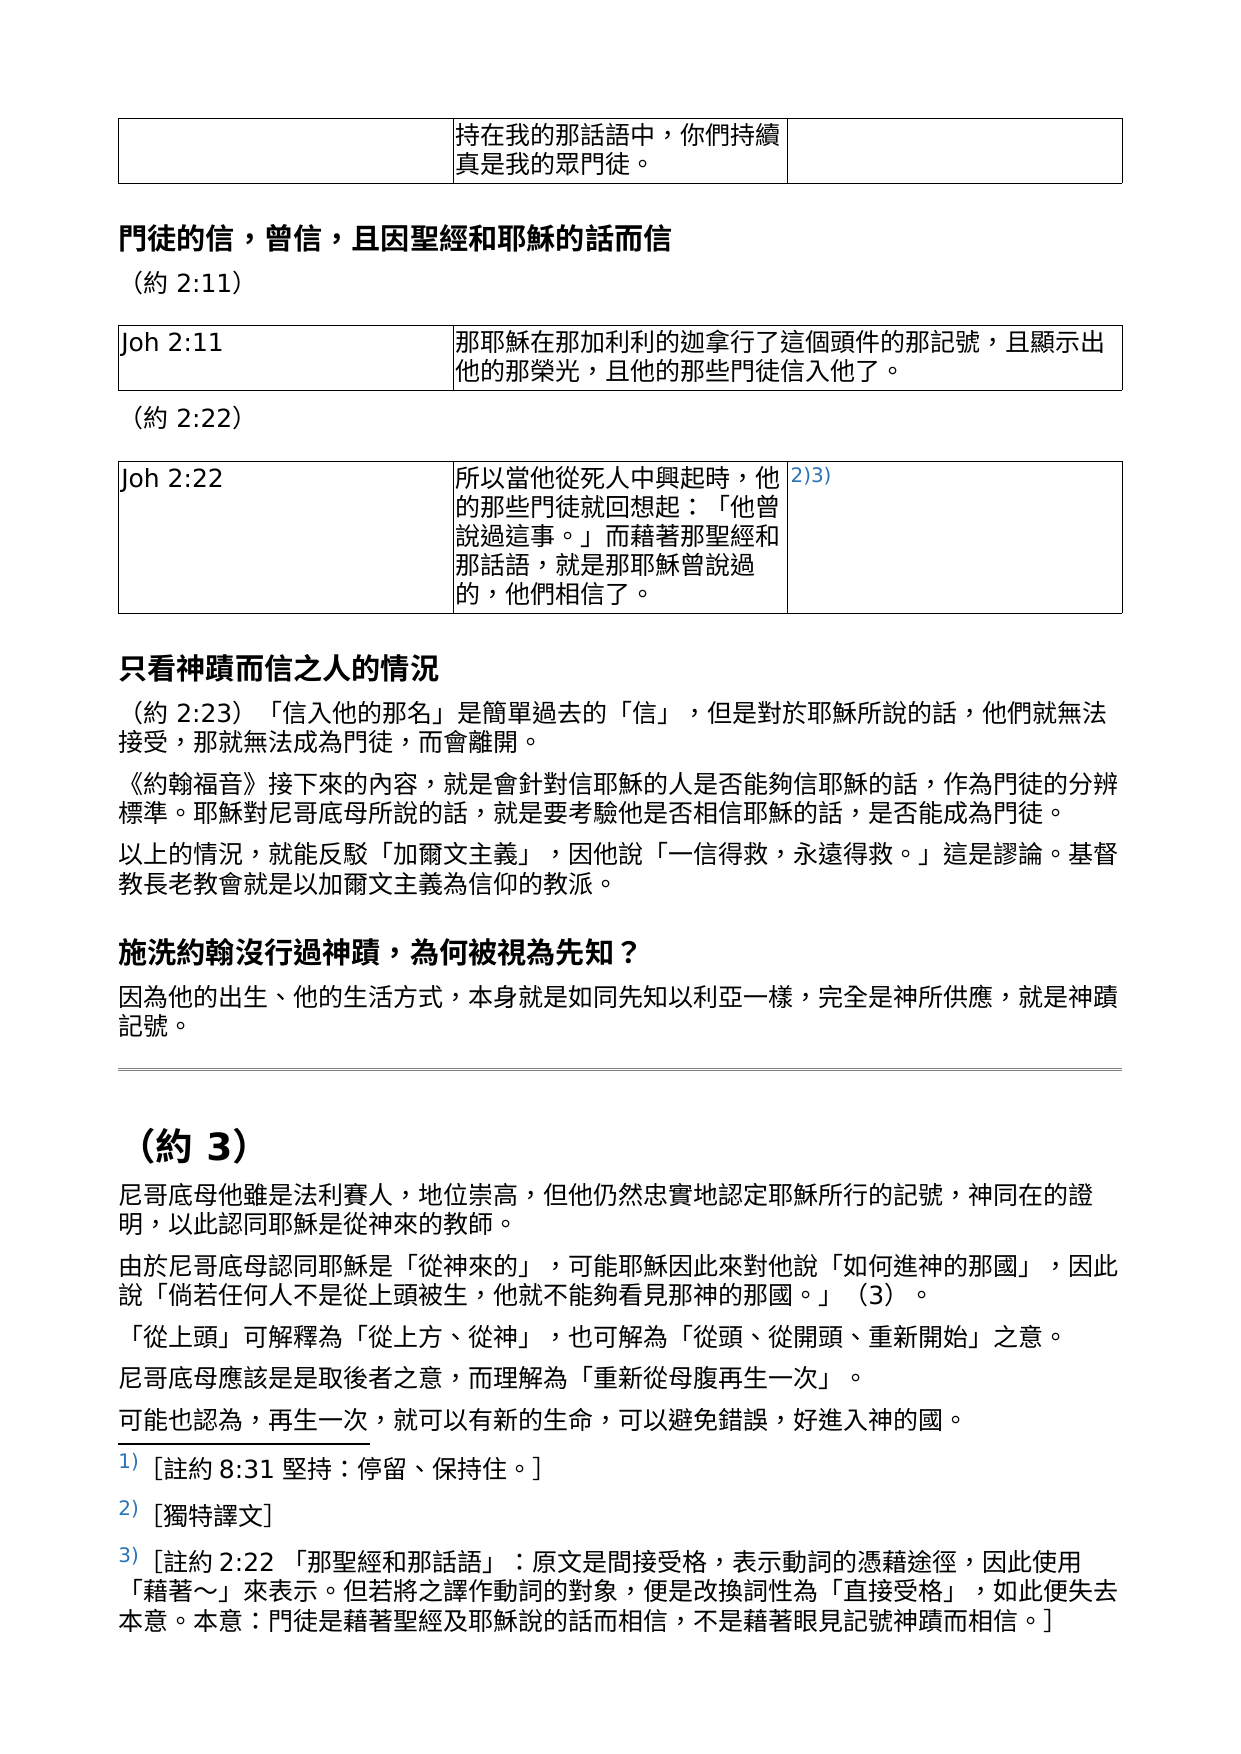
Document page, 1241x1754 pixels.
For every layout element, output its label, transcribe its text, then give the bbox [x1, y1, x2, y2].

subtitle 施洗約翰沒行過神蹟，為何被視為先知？ [118, 936, 1122, 970]
subtitle （約 3） [118, 1125, 1122, 1169]
subtitle 門徒的信，曾信，且因聖經和耶穌的話而信 [118, 222, 1122, 256]
text 尼哥底母他雖是法利賽人，地位崇高，但他仍然忠實地認定耶穌所行的記號，神同在的證明，以此認同耶穌是從神來的教師。 [118, 1181, 1122, 1239]
subtitle 只看神蹟而信之人的情況 [118, 652, 1122, 686]
text 尼哥底母應該是是取後者之意，而理解為「重新從母腹再生一次」。 [118, 1364, 1122, 1394]
text （約 2:23）「信入他的那名」是簡單過去的「信」，但是對於耶穌所說的話，他們就無法接受，那就無法成為門徒，而會離開。 [118, 699, 1122, 757]
text （約 2:22） [118, 404, 1122, 433]
table_cell [119, 119, 453, 182]
text 由於尼哥底母認同耶穌是「從神來的」，可能耶穌因此來對他說「如何進神的那國」，因此說「倘若任何人不是從上頭被生，他就不能夠看見那神的那國。」（3）。 [118, 1252, 1122, 1310]
table_header Joh 2:11 [119, 326, 453, 389]
text 可能也認為，再生一次，就可以有新的生命，可以避免錯誤，好進入神的國。 [118, 1406, 1122, 1435]
text （約 2:11） [118, 269, 1122, 298]
table_header 所以當他從死人中興起時，他的那些門徒就回想起：「他曾說過這事。」而藉著那聖經和那話語，就是那耶穌曾說過的，他們相信了。 [454, 462, 787, 613]
text 「從上頭」可解釋為「從上方、從神」，也可解為「從頭、從開頭、重新開始」之意。 [118, 1323, 1122, 1352]
table_cell [788, 119, 1122, 182]
text 以上的情況，就能反駁「加爾文主義」，因他說「一信得救，永遠得救。」這是謬論。基督教長老教會就是以加爾文主義為信仰的教派。 [118, 841, 1122, 899]
text 因為他的出生、他的生活方式，本身就是如同先知以利亞一樣，完全是神所供應，就是神蹟記號。 [118, 983, 1122, 1041]
table_cell 持在我的那話語中，你們持續真是我的眾門徒。 [454, 119, 787, 182]
table_header 那耶穌在那加利利的迦拿行了這個頭件的那記號，且顯示出他的那榮光，且他的那些門徒信入他了。 [454, 326, 1122, 389]
table_header [788, 462, 1122, 613]
text 《約翰福音》接下來的內容，就是會針對信耶穌的人是否能夠信耶穌的話，作為門徒的分辨標準。耶穌對尼哥底母所說的話，就是要考驗他是否相信耶穌的話，是否能成為門徒。 [118, 770, 1122, 828]
table_header Joh 2:22 [119, 462, 453, 613]
